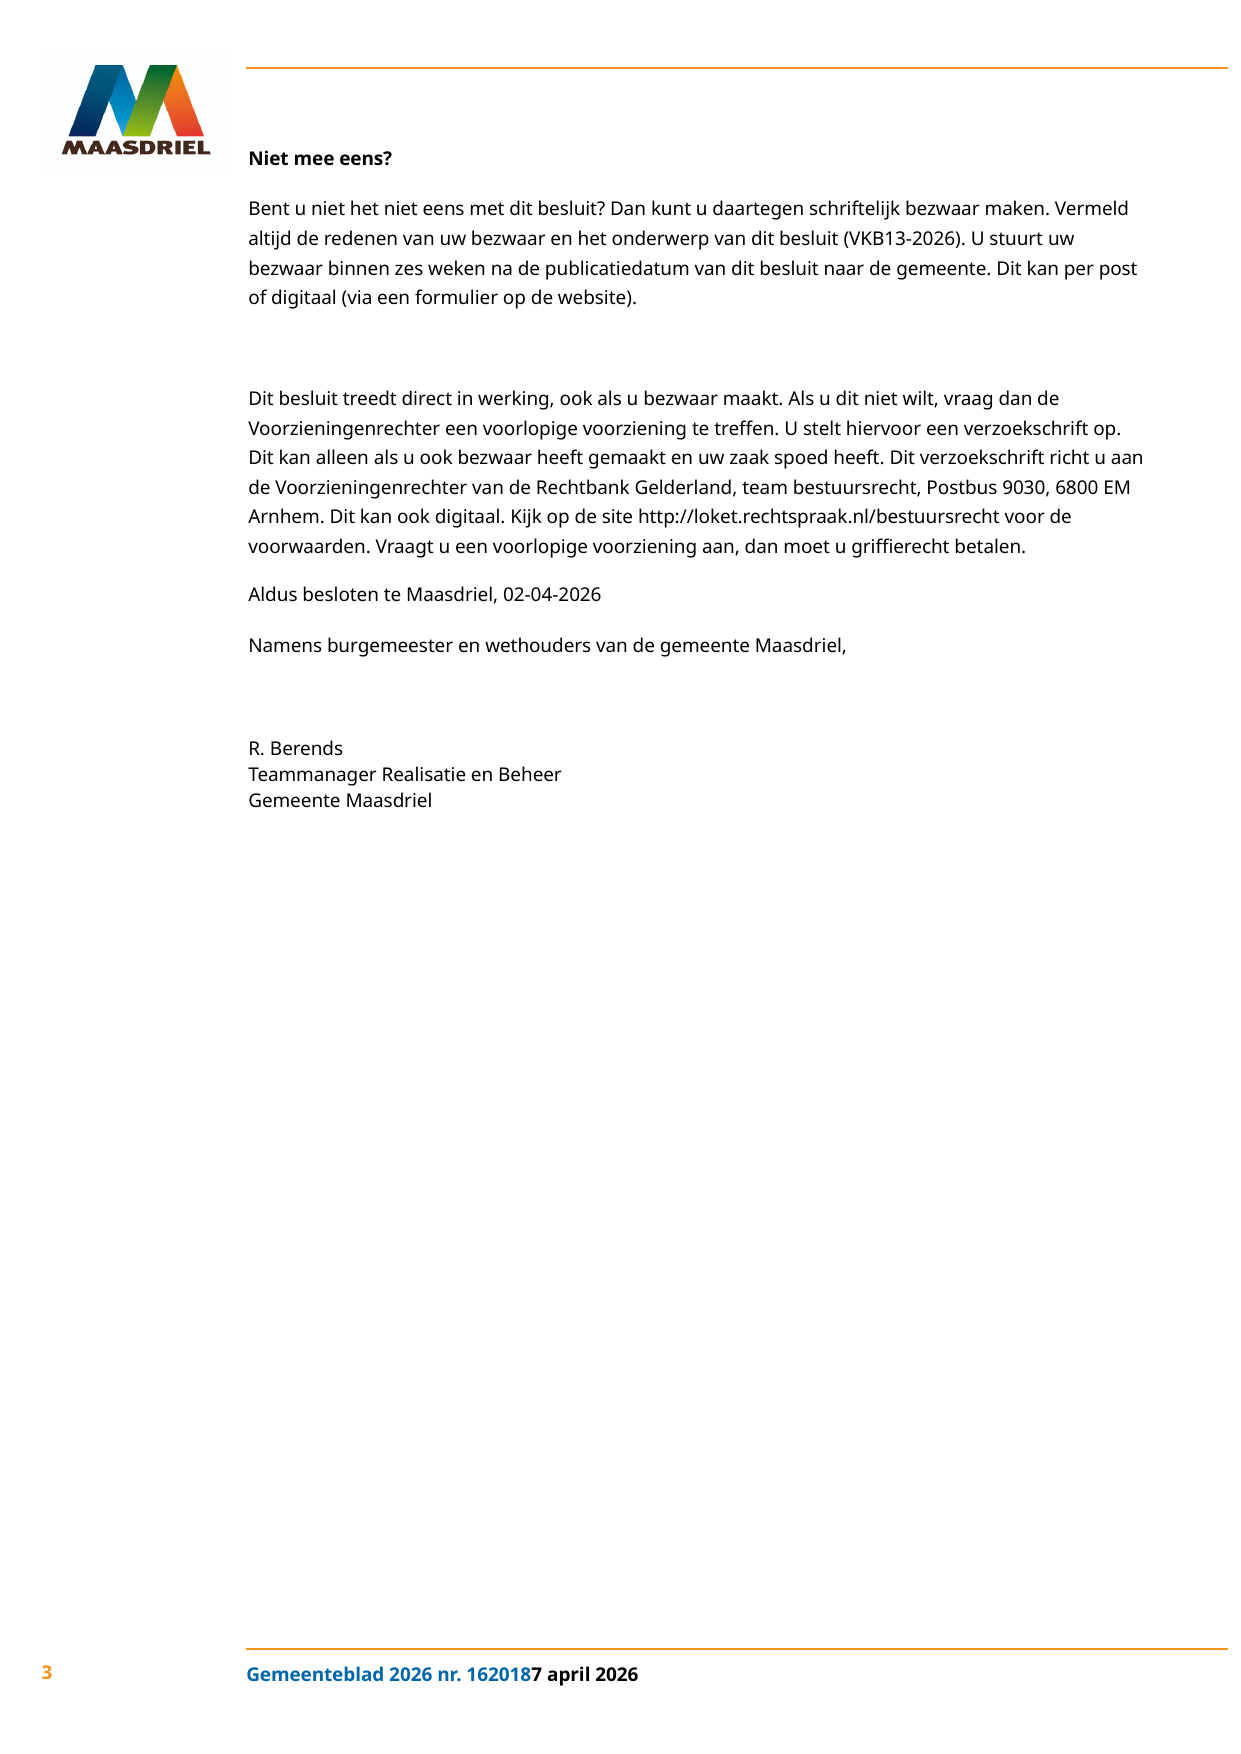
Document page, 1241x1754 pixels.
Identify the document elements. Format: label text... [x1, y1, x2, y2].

text Niet mee eens? [248, 145, 1152, 171]
text Teammanager Realisatie en Beheer [248, 761, 1152, 787]
text Dit besluit treedt direct in werking, ook als u bezwaar maakt. Als u dit niet wilt, vraag dan de Voorzieningenrechter een voorlopige voorziening te treffen. U stelt hiervoor een verzoekschrift op. Dit kan alleen als u ook bezwaar heeft gemaakt en uw zaak spoed heeft. Dit verzoekschrift richt u aan de Voorzieningenrechter van de Rechtbank Gelderland, team bestuursrecht, Postbus 9030, 6800 EM Arnhem. Dit kan ook digitaal. Kijk op de site http://loket.rechtspraak.nl/bestuursrecht voor de voorwaarden. Vraagt u een voorlopige voorziening aan, dan moet u griffierecht betalen. [248, 385, 1152, 559]
picture [41, 47, 231, 172]
text Gemeente Maasdriel [248, 787, 1152, 812]
text R. Berends [248, 735, 1152, 761]
text Aldus besloten te Maasdriel, 02-04-2026 [248, 581, 1152, 607]
text Bent u niet het niet eens met dit besluit? Dan kunt u daartegen schriftelijk bezwaar maken. Vermeld altijd de redenen van uw bezwaar en het onderwerp van dit besluit (VKB13-2026). U stuurt uw bezwaar binnen zes weken na de publicatiedatum van dit besluit naar de gemeente. Dit kan per post of digitaal (via een formulier op de website). [248, 196, 1152, 310]
text Namens burgemeester en wethouders van de gemeente Maasdriel, [248, 632, 1152, 658]
